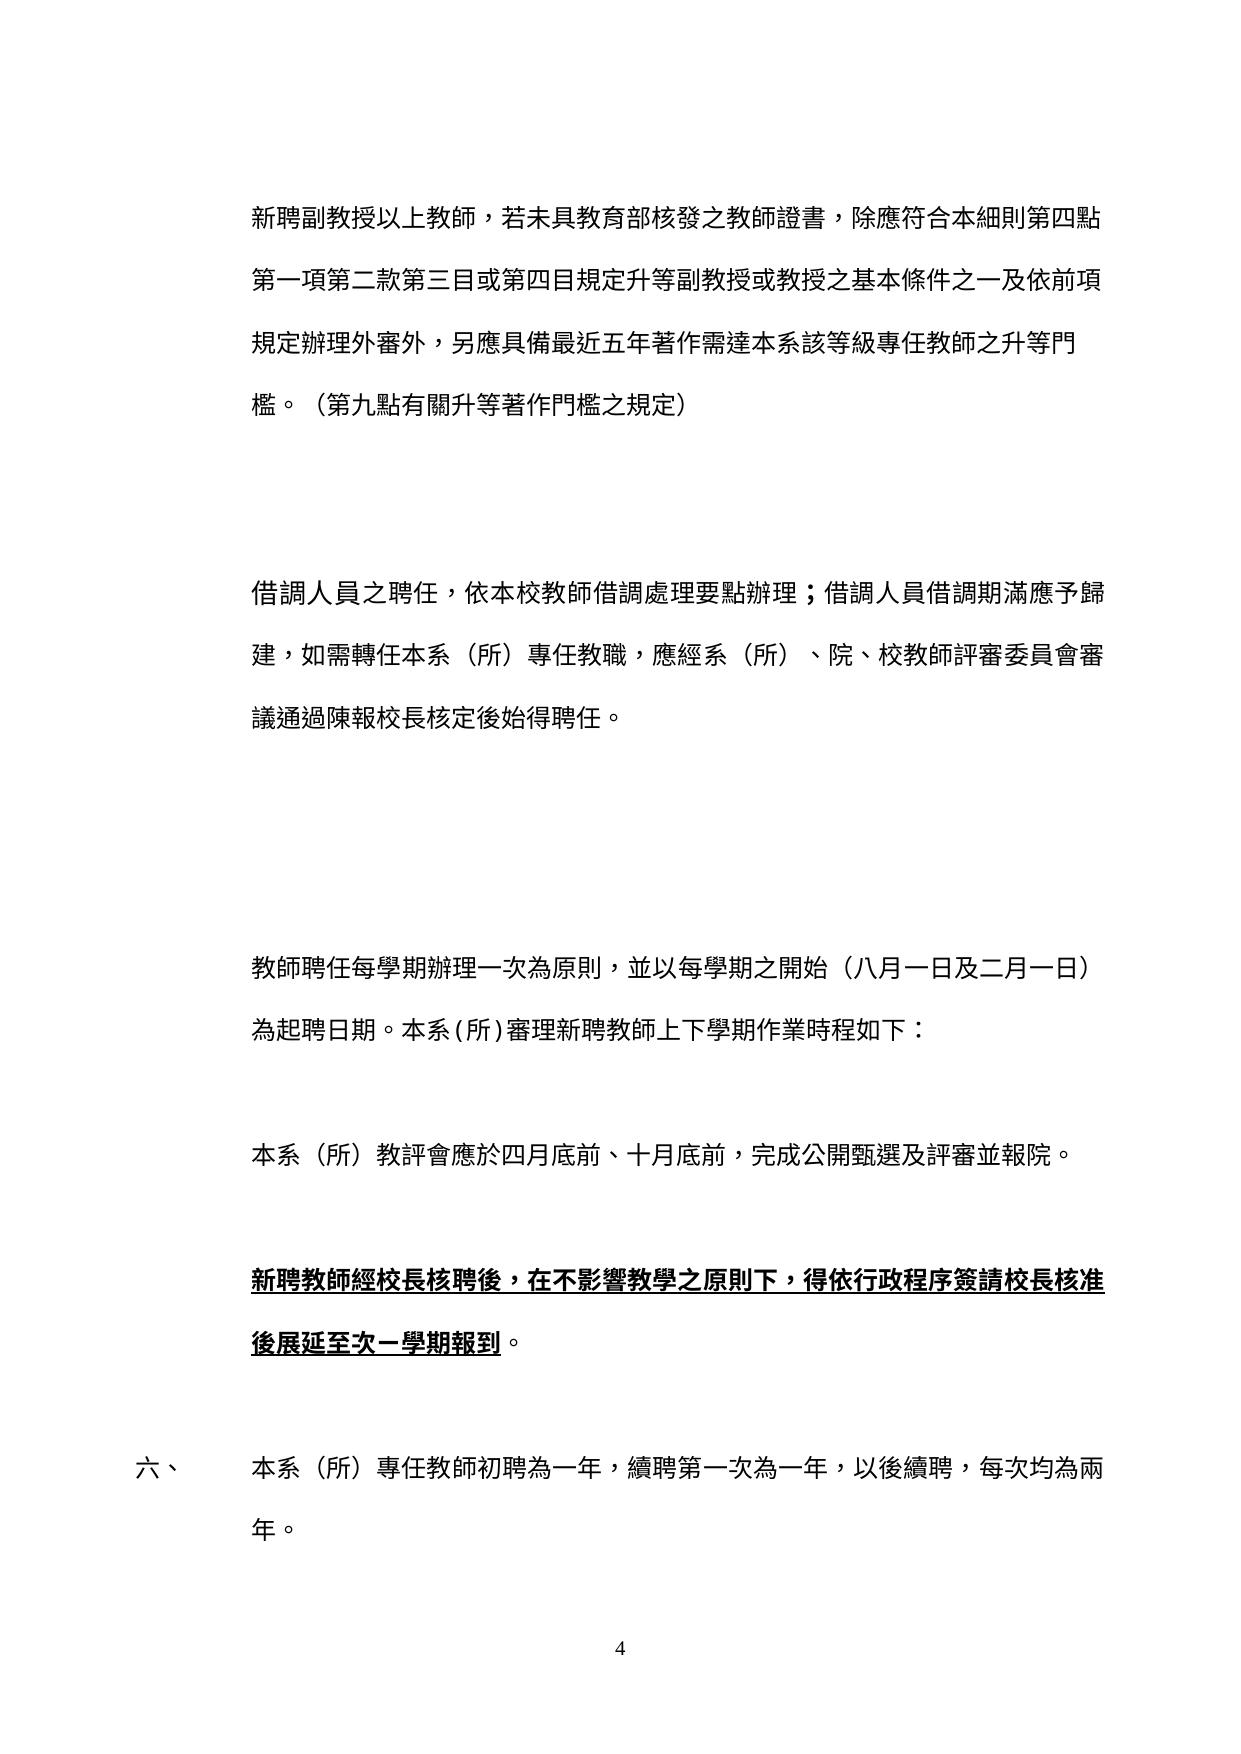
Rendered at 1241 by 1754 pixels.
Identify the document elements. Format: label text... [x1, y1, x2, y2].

table_cell 新聘副教授以上教師，若未具教育部核發之教師證書，除應符合本細則第四點第一項第二款第三目或第四目規定升等副教授或教授之基本條件之一及依前項規定辦理外審外，另應具備最近五年著作需達本系該等級專任教師之升等門檻。（第九點有關升等著作門檻之規定） 借調人員之聘任，依本校教師借調處理要點辦理；借調人員借調期滿應予歸建，如需轉任本系（所）專任教職，應經系（所）、院、校教師評審委員會審議通過陳報校長核定後始得聘任。 教師聘任每學期辦理一次為原則，並以每學期之開始（八月一日及二月一日）為起聘日期。本系(所)審理新聘教師上下學期作業時程如下： 本系（所）教評會應於四月底前、十月底前，完成公開甄選及評審並報院。 新聘教師經校長核聘後，在不影響教學之原則下，得依行政程序簽請校長核准後展延至次ㄧ學期報到。 [240, 112, 1117, 1370]
table_cell [124, 112, 240, 1370]
table_cell 本系（所）專任教師初聘為一年，續聘第一次為一年，以後續聘，每次均為兩年。 [240, 1370, 1117, 1557]
table_cell 六、 [124, 1370, 240, 1557]
